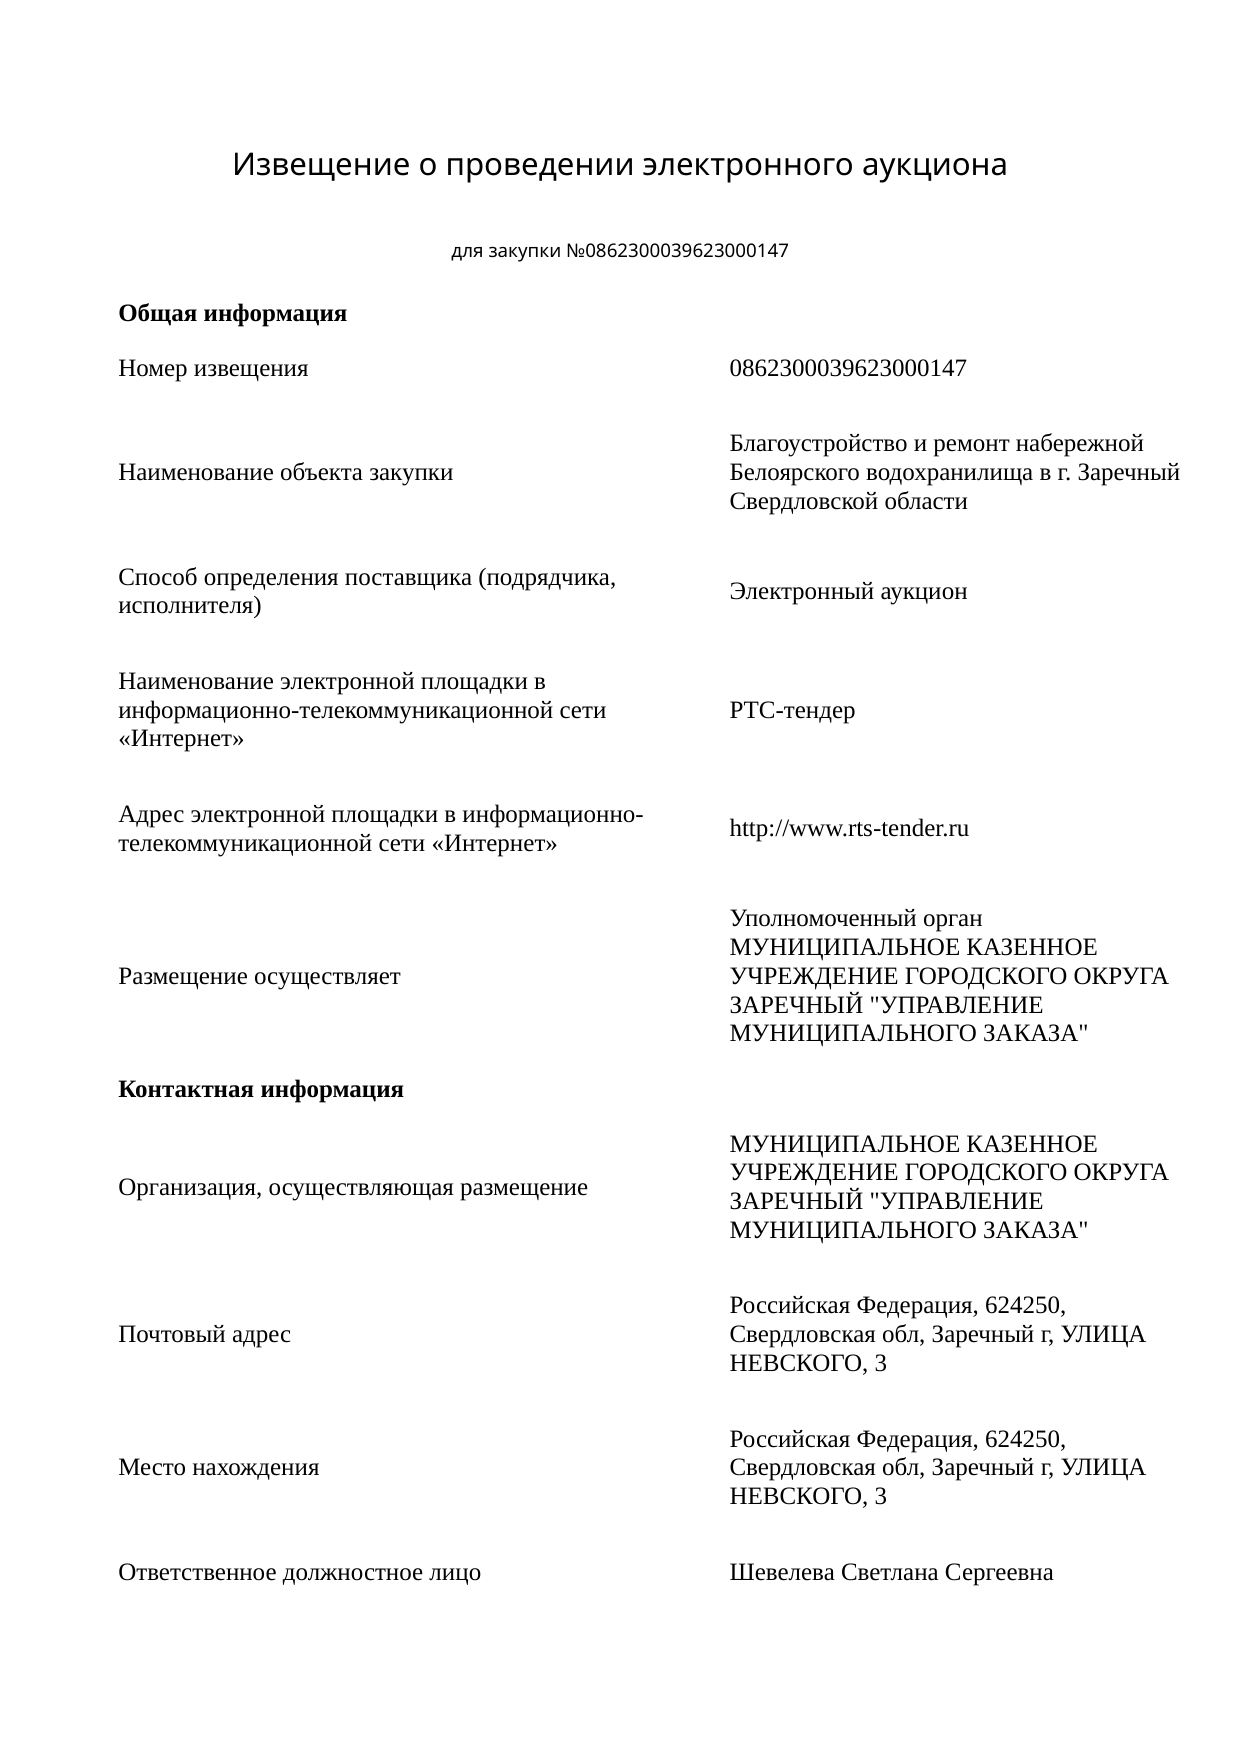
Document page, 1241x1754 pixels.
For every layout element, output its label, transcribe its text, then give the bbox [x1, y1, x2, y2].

table_cell Место нахождения [118, 1400, 729, 1533]
table_cell Размещение осуществляет [118, 880, 729, 1071]
table_cell http://www.rts-tender.ru [729, 776, 1195, 880]
table_cell Уполномоченный орган МУНИЦИПАЛЬНОЕ КАЗЕННОЕ УЧРЕЖДЕНИЕ ГОРОДСКОГО ОКРУГА ЗАРЕЧНЫЙ "УПРАВЛЕНИЕ МУНИЦИПАЛЬНОГО ЗАКАЗА" [729, 880, 1195, 1071]
table_cell Контактная информация [118, 1071, 729, 1105]
table_cell МУНИЦИПАЛЬНОЕ КАЗЕННОЕ УЧРЕЖДЕНИЕ ГОРОДСКОГО ОКРУГА ЗАРЕЧНЫЙ "УПРАВЛЕНИЕ МУНИЦИПАЛЬНОГО ЗАКАЗА" [729, 1105, 1195, 1267]
table_cell Адрес электронной площадки в информационно-телекоммуникационной сети «Интернет» [118, 776, 729, 880]
table_header [729, 290, 1195, 295]
table_cell Ответственное должностное лицо [118, 1534, 729, 1609]
table_cell Способ определения поставщика (подрядчика, исполнителя) [118, 538, 729, 643]
table_cell 0862300039623000147 [729, 330, 1195, 405]
table_cell Наименование электронной площадки в информационно-телекоммуникационной сети «Интернет» [118, 643, 729, 776]
text для закупки №0862300039623000147 [118, 237, 1122, 263]
table_cell [729, 1071, 1195, 1105]
table_cell Благоустройство и ремонт набережной Белоярского водохранилища в г. Заречный Свердловской области [729, 405, 1195, 538]
table_header [118, 290, 729, 295]
table_cell Номер извещения [118, 330, 729, 405]
table_cell Организация, осуществляющая размещение [118, 1105, 729, 1267]
table_cell Шевелева Светлана Сергеевна [729, 1534, 1195, 1609]
table_cell Почтовый адрес [118, 1267, 729, 1400]
text Извещение о проведении электронного аукциона [118, 142, 1122, 184]
table_cell Российская Федерация, 624250, Свердловская обл, Заречный г, УЛИЦА НЕВСКОГО, 3 [729, 1267, 1195, 1400]
table_cell [729, 295, 1195, 329]
table_cell Российская Федерация, 624250, Свердловская обл, Заречный г, УЛИЦА НЕВСКОГО, 3 [729, 1400, 1195, 1533]
table_cell РТС-тендер [729, 643, 1195, 776]
table_cell Наименование объекта закупки [118, 405, 729, 538]
table_cell Общая информация [118, 295, 729, 329]
table_cell Электронный аукцион [729, 538, 1195, 643]
